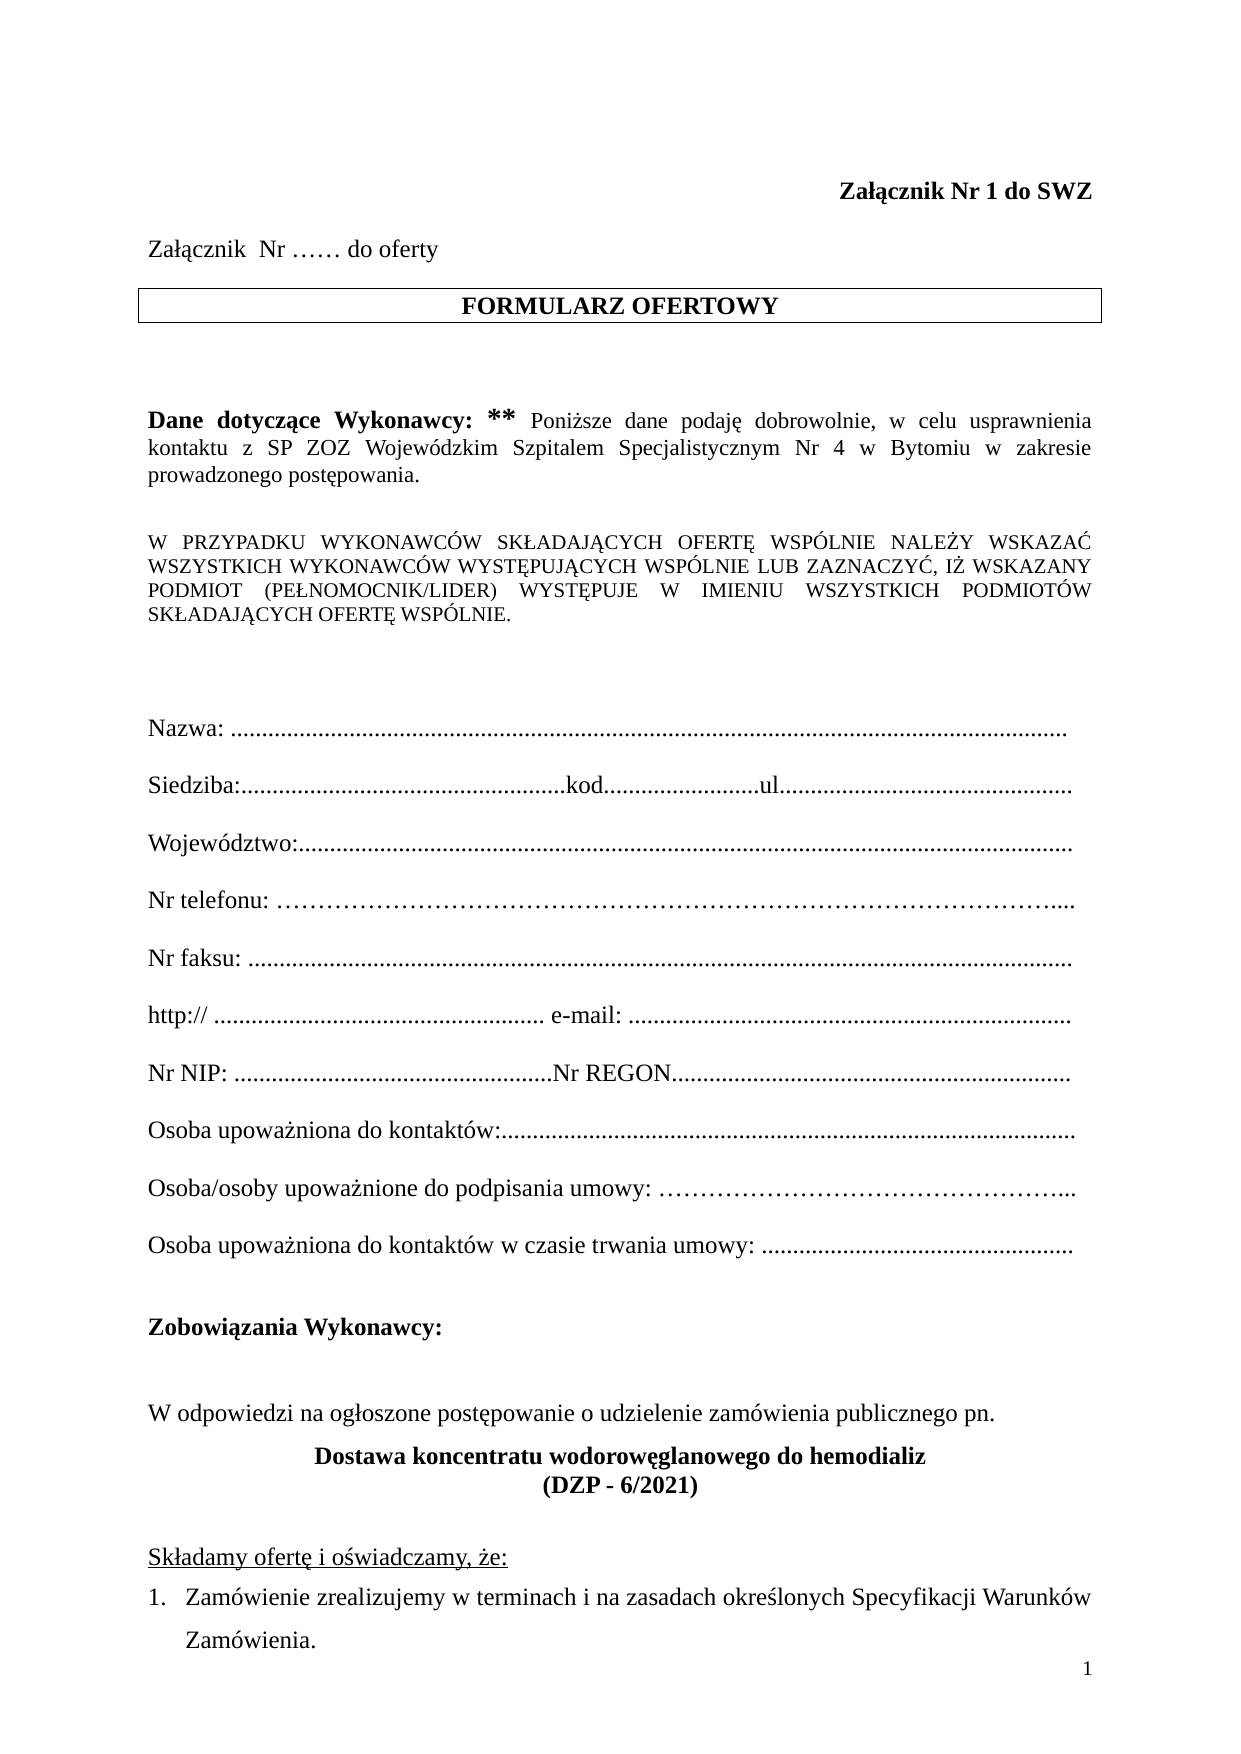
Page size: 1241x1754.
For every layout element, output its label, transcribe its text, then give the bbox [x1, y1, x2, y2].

subtitle Zobowiązania Wykonawcy: [148, 1312, 1092, 1341]
text Osoba upoważniona do kontaktów w czasie trwania umowy: .................................................. [148, 1230, 1092, 1259]
text Osoba/osoby upoważnione do podpisania umowy: …………………………………………... [148, 1173, 1092, 1201]
text Osoba upoważniona do kontaktów:............................................................................................ [148, 1115, 1092, 1144]
subtitle Załącznik Nr 1 do SWZ [738, 176, 1092, 205]
text W odpowiedzi na ogłoszone postępowanie o udzielenie zamówienia publicznego pn. [148, 1398, 1092, 1427]
list Zamówienie zrealizujemy w terminach i na zasadach określonych Specyfikacji Warunków Zamówienia. [148, 1582, 1092, 1654]
text Nr faksu: .................................................................................................................................... [148, 943, 1092, 971]
text Składamy ofertę i oświadczamy, że: [148, 1542, 1092, 1571]
text Nr telefonu: ………………………………………………………………………………….... [148, 885, 1092, 914]
text Dostawa koncentratu wodorowęglanowego do hemodializ [148, 1441, 1092, 1470]
subtitle Dane dotyczące Wykonawcy: ** Poniższe dane podaję dobrowolnie, w celu usprawnienia kontaktu z SP ZOZ Wojewódzkim Szpitalem Specjalistycznym Nr 4 w Bytomiu w zakresie prowadzonego postępowania. [148, 401, 1092, 487]
subtitle Załącznik Nr …… do oferty [118, 234, 1092, 263]
text Nazwa: ...................................................................................................................................... [148, 713, 1092, 741]
text W przypadku Wykonawców składających ofertę wspólnie należy wskazać wszystkich Wykonawców występujących wspólnie lub zaznaczyć, iż wskazany podmiot (Pełnomocnik/Lider) występuje w imieniu wszystkich podmiotów składających ofertę wspólnie. [148, 530, 1092, 626]
text Nr NIP: ...................................................Nr REGON................................................................ [148, 1058, 1092, 1086]
subtitle FORMULARZ OFERTOWY [139, 289, 1101, 322]
text http:// ..................................................... e-mail: ....................................................................... [148, 1000, 1092, 1029]
text Siedziba:....................................................kod.........................ul............................................... [148, 770, 1092, 799]
text (DZP - 6/2021) [148, 1470, 1092, 1499]
text Województwo:............................................................................................................................ [148, 828, 1092, 856]
